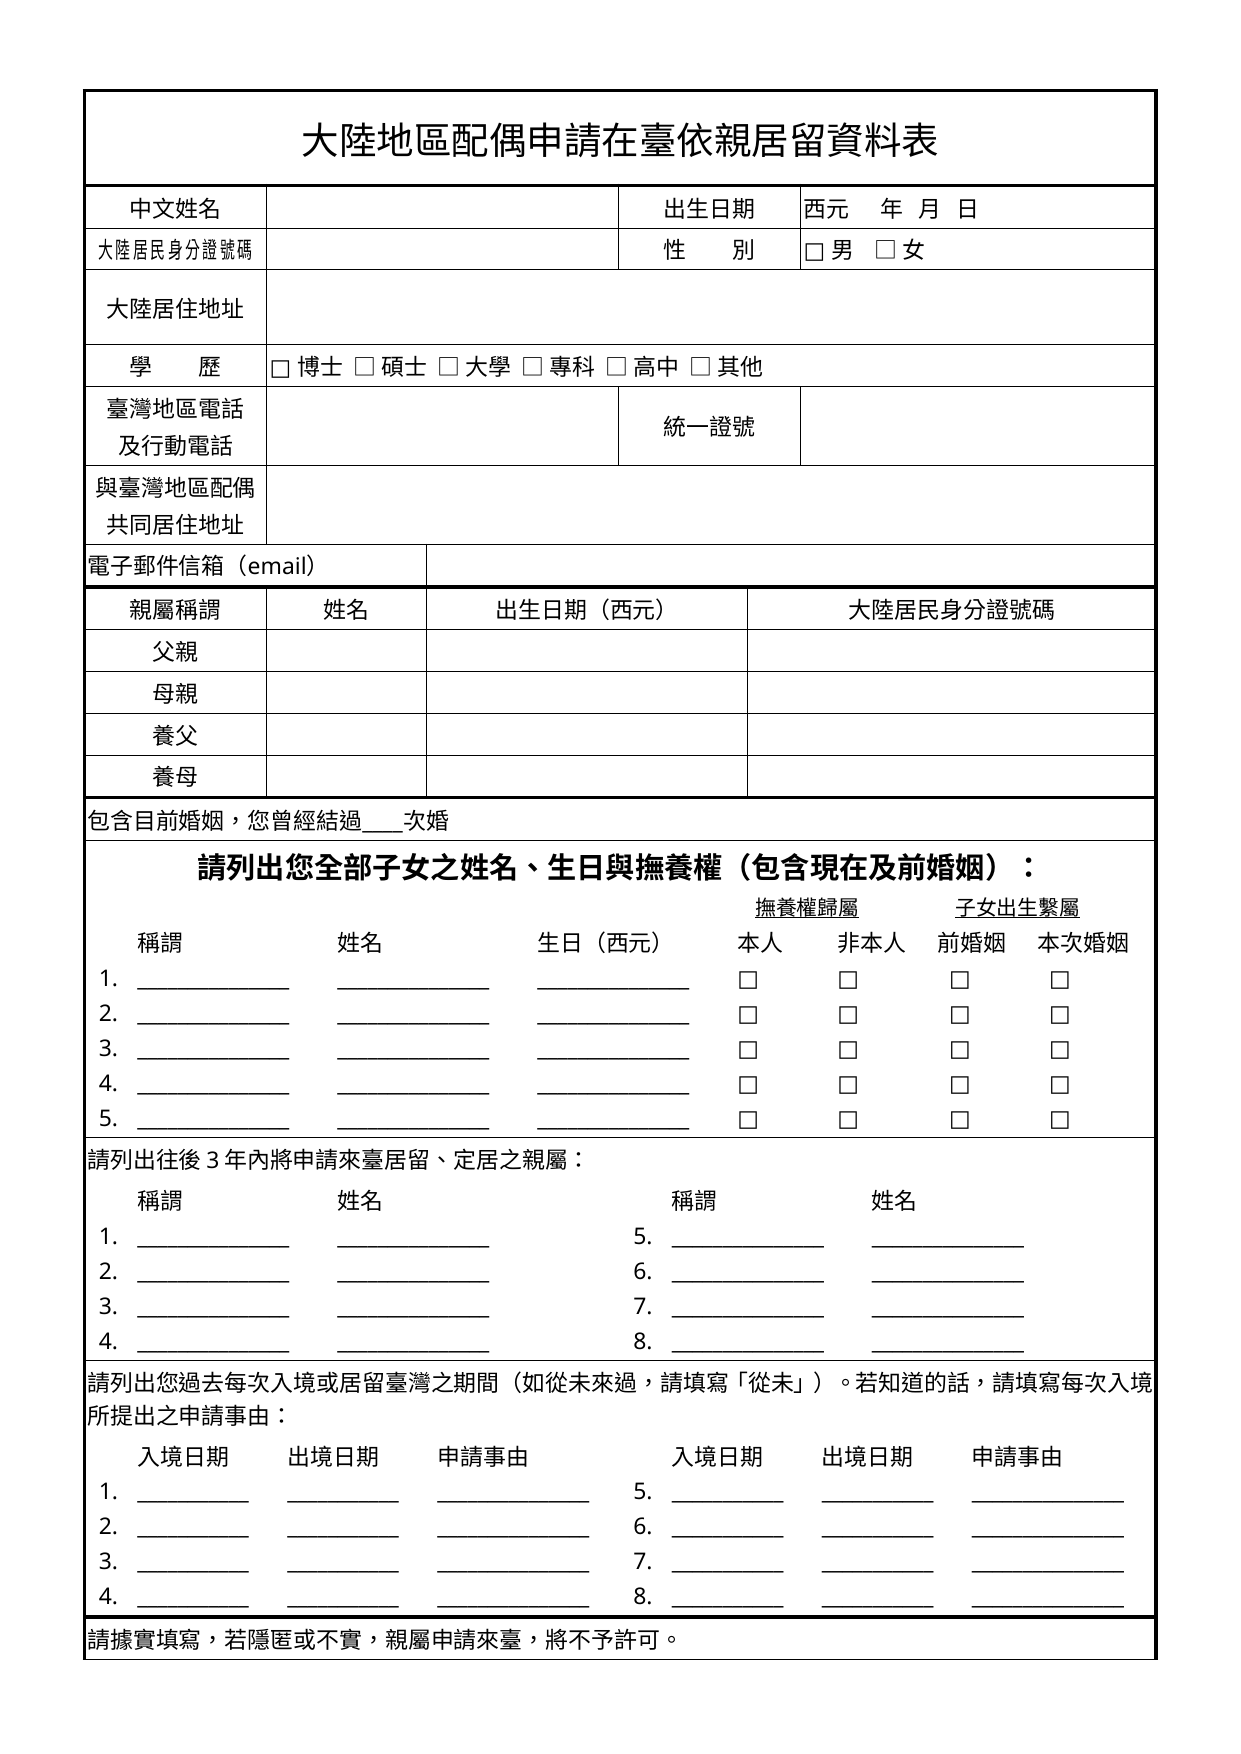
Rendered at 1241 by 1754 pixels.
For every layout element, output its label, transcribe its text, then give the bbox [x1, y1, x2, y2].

table_cell 姓名 [267, 589, 426, 629]
table_header 大陸地區配偶申請在臺依親居留資料表 [86, 92, 1154, 183]
table_cell [427, 714, 747, 754]
table_cell 請列出您過去每次入境或居留臺灣之期間（如從未來過，請填寫「從未」）。若知道的話，請填寫每次入境所提出之申請事由： [86, 1361, 1154, 1434]
table_cell [267, 630, 426, 671]
table_cell [427, 545, 1154, 585]
table_cell 電子郵件信箱（email） [86, 545, 426, 585]
table_cell 稱謂 姓名 1. _______________ _______________ 2. _______________ _______________ 3. _______________ _______________ 4. _______________ _______________ [86, 1179, 619, 1359]
table_cell □ 博士 □ 碩士 □ 大學 □ 專科 □ 高中 □ 其他 [267, 345, 1154, 386]
table_cell [267, 466, 1154, 543]
table_cell [748, 714, 1154, 754]
table_cell [267, 270, 1154, 344]
table_cell 父親 [86, 630, 266, 671]
table_cell 親屬稱謂 [86, 589, 266, 629]
table_cell 出生日期 [619, 187, 800, 227]
table_cell 養母 [86, 756, 266, 796]
table_cell 性 別 [619, 229, 800, 269]
table_cell [427, 756, 747, 796]
table_cell 臺灣地區電話 及行動電話 [86, 387, 266, 465]
table_cell 稱謂 姓名 5. _______________ _______________ 6. _______________ _______________ 7. _______________ _______________ 8. _______________ _______________ [619, 1179, 1154, 1359]
table_cell 請列出您全部子女之姓名、生日與撫養權（包含現在及前婚姻）： 撫養權歸屬 子女出生繫屬 稱謂 姓名 生日（西元） 本人 非本人 前婚姻 本次婚姻 1. _______________ _______________ _______________ □ □ □ □ 2. _______________ _______________ _______________ □ □ □ □ 3. _______________ _______________ _______________ □ □ □ □ 4. _______________ _______________ _______________ □ □ □ □ 5. _______________ _______________ _______________ □ □ □ □ [86, 841, 1154, 1137]
table_cell 統一證號 [619, 387, 800, 465]
table_cell [267, 387, 618, 465]
table_cell [267, 672, 426, 713]
table_cell 大陸居民身分證號碼 [86, 229, 266, 269]
table_cell [267, 756, 426, 796]
table_cell [748, 756, 1154, 796]
table_cell 入境日期 出境日期 申請事由 5. ___________ ___________ _______________ 6. ___________ ___________ _______________ 7. ___________ ___________ _______________ 8. ___________ ___________ _______________ [619, 1435, 1154, 1615]
table_cell 入境日期 出境日期 申請事由 1. ___________ ___________ _______________ 2. ___________ ___________ _______________ 3. ___________ ___________ _______________ 4. ___________ ___________ _______________ [86, 1435, 619, 1615]
table_cell 與臺灣地區配偶 共同居住地址 [86, 466, 266, 543]
table_cell [801, 387, 1154, 465]
table_cell [267, 714, 426, 754]
table_cell [748, 630, 1154, 671]
table_cell [427, 630, 747, 671]
table_cell [267, 229, 618, 269]
table_cell 中文姓名 [86, 187, 266, 227]
table_cell [427, 672, 747, 713]
table_cell 大陸居住地址 [86, 270, 266, 344]
table_cell 學 歷 [86, 345, 266, 386]
table_cell 請據實填寫，若隱匿或不實，親屬申請來臺，將不予許可。 [86, 1619, 1154, 1659]
table_cell □ 男 □ 女 [801, 229, 1154, 269]
table_cell 母親 [86, 672, 266, 713]
table_cell 西元 年 月 日 [801, 187, 1154, 227]
table_cell 養父 [86, 714, 266, 754]
table_cell [748, 672, 1154, 713]
table_cell [267, 187, 618, 227]
table_cell 請列出往後3年內將申請來臺居留、定居之親屬： [86, 1138, 1154, 1179]
table_cell 包含目前婚姻，您曾經結過____次婚 [86, 799, 1154, 840]
table_cell 出生日期（西元） [427, 589, 747, 629]
table_cell 大陸居民身分證號碼 [748, 589, 1154, 629]
